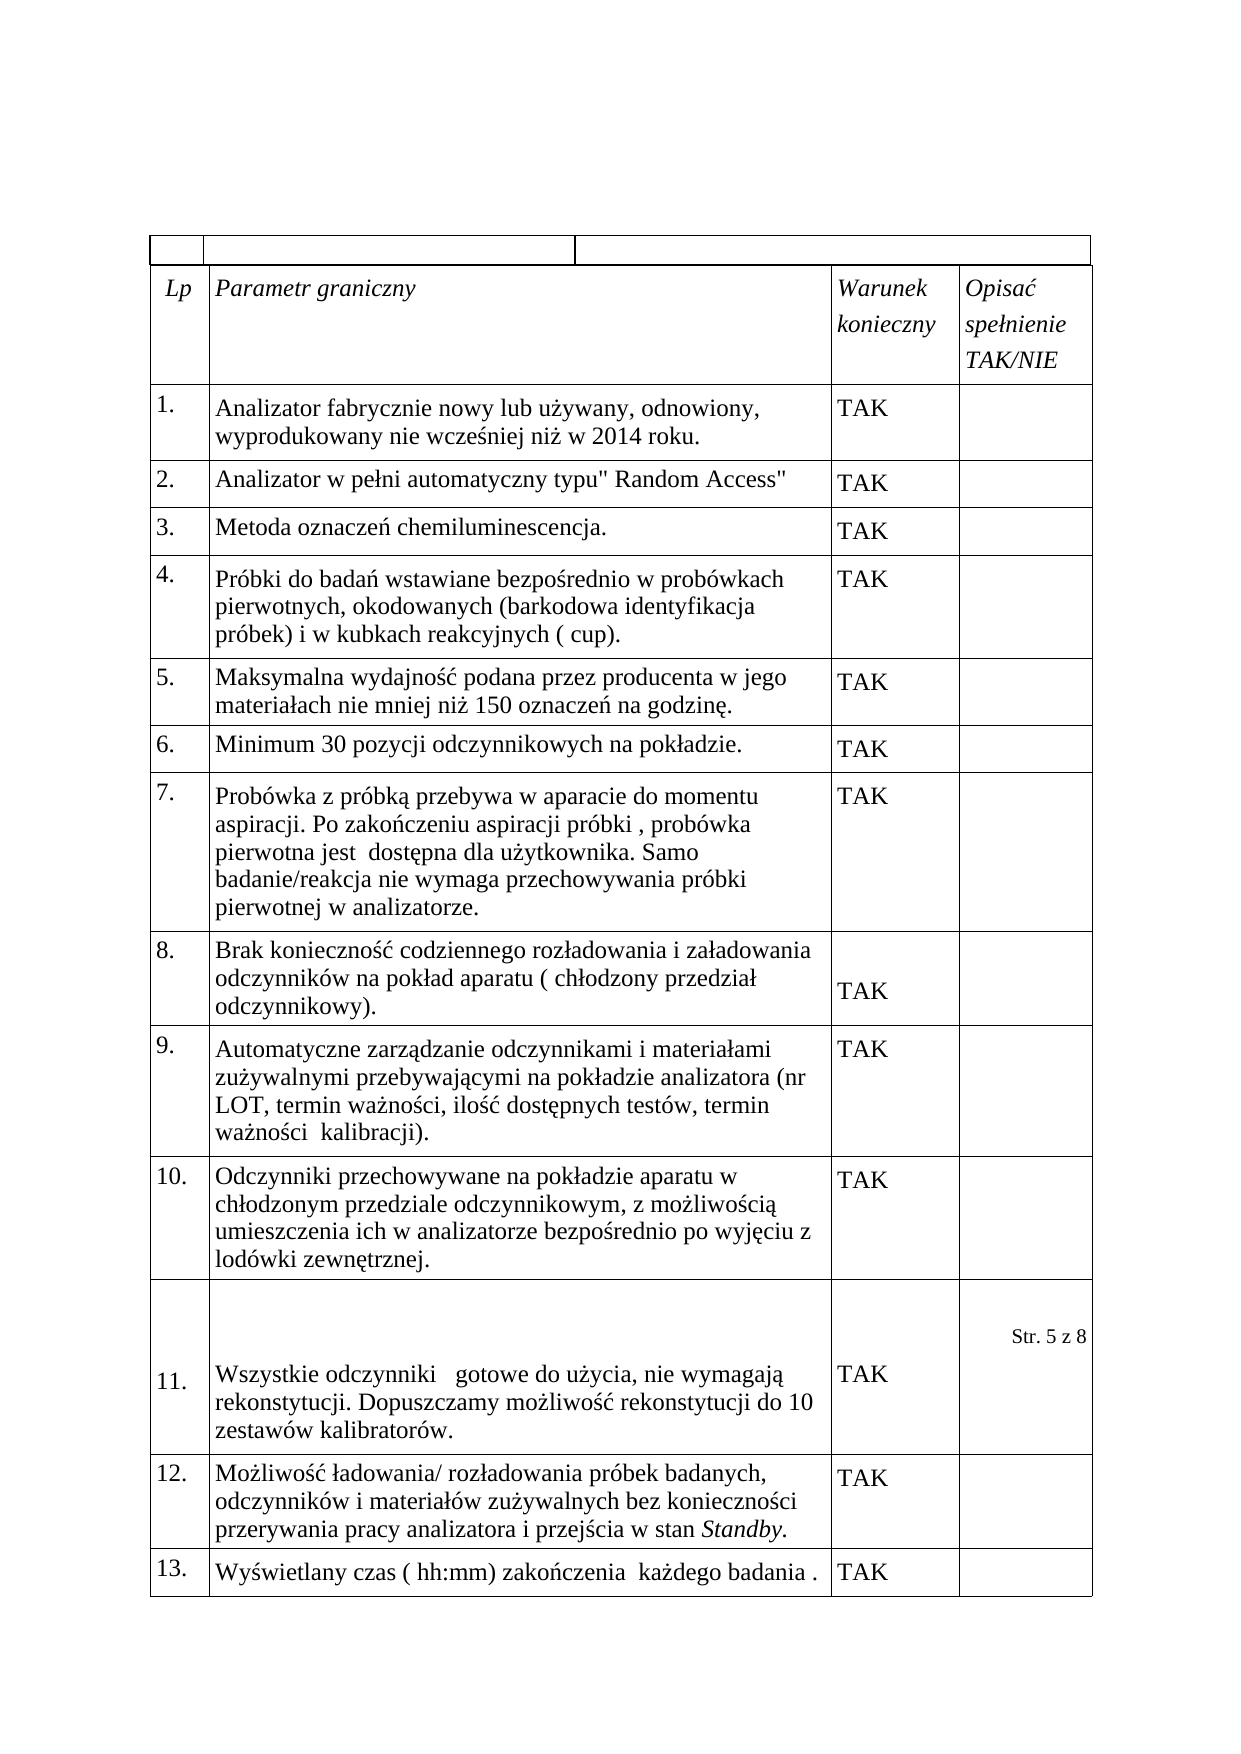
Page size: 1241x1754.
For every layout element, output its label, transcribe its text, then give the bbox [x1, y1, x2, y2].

table_cell TAK [832, 659, 959, 725]
table_cell 5. [151, 659, 209, 725]
table_cell TAK [832, 773, 959, 931]
table_header Opisać spełnienie TAK/NIE [960, 266, 1092, 384]
table_cell Maksymalna wydajność podana przez producenta w jego materiałach nie mniej niż 150 oznaczeń na godzinę. [210, 659, 831, 725]
table_cell 2. [151, 461, 209, 507]
table_cell Wyświetlany czas ( hh:mm) zakończenia każdego badania . [210, 1549, 831, 1596]
table_cell [960, 773, 1092, 931]
table_cell [960, 461, 1092, 507]
table_cell TAK [832, 726, 959, 772]
table_cell Brak konieczność codziennego rozładowania i załadowania odczynników na pokład aparatu ( chłodzony przedział odczynnikowy). [210, 932, 831, 1025]
table_cell 6. [151, 726, 209, 772]
table_header Parametr graniczny [210, 266, 831, 384]
table_cell 7. [151, 773, 209, 931]
table_cell TAK [832, 1549, 959, 1596]
table_cell [960, 508, 1092, 555]
table_cell [960, 1455, 1092, 1548]
table_cell [960, 726, 1092, 772]
table_cell [960, 1157, 1092, 1278]
table_cell Wszystkie odczynniki gotowe do użycia, nie wymagają rekonstytucji. Dopuszczamy możliwość rekonstytucji do 10 zestawów kalibratorów. [210, 1280, 831, 1454]
table_cell Możliwość ładowania/ rozładowania próbek badanych, odczynników i materiałów zużywalnych bez konieczności przerywania pracy analizatora i przejścia w stan Standby. [210, 1455, 831, 1548]
table_cell Odczynniki przechowywane na pokładzie aparatu w chłodzonym przedziale odczynnikowym, z możliwością umieszczenia ich w analizatorze bezpośrednio po wyjęciu z lodówki zewnętrznej. [210, 1157, 831, 1278]
table_cell Analizator fabrycznie nowy lub używany, odnowiony, wyprodukowany nie wcześniej niż w 2014 roku. [210, 385, 831, 459]
table_cell [576, 236, 1090, 263]
table_cell TAK [832, 556, 959, 658]
table_cell TAK [832, 461, 959, 507]
table_cell TAK [832, 508, 959, 555]
table_cell 3. [151, 508, 209, 555]
table_cell 12. [151, 1455, 209, 1548]
table_cell Probówka z próbką przebywa w aparacie do momentu aspiracji. Po zakończeniu aspiracji próbki , probówka pierwotna jest dostępna dla użytkownika. Samo badanie/reakcja nie wymaga przechowywania próbki pierwotnej w analizatorze. [210, 773, 831, 931]
table_cell 11. [151, 1280, 209, 1454]
table_cell 9. [151, 1026, 209, 1156]
table_cell TAK [832, 385, 959, 459]
table_cell Metoda oznaczeń chemiluminescencja. [210, 508, 831, 555]
table_cell 8. [151, 932, 209, 1025]
table_cell [960, 659, 1092, 725]
table_cell [151, 236, 203, 263]
table_cell TAK [832, 1280, 959, 1454]
table_cell TAK [832, 1455, 959, 1548]
table_cell 1. [151, 385, 209, 459]
table_cell [204, 236, 574, 263]
table_cell TAK [832, 1026, 959, 1156]
table_cell Analizator w pełni automatyczny typu" Random Access" [210, 461, 831, 507]
table_cell 4. [151, 556, 209, 658]
table_header Warunek konieczny [832, 266, 959, 384]
table_header Lp [151, 266, 209, 384]
table_cell [960, 1549, 1092, 1596]
table_cell Próbki do badań wstawiane bezpośrednio w probówkach pierwotnych, okodowanych (barkodowa identyfikacja próbek) i w kubkach reakcyjnych ( cup). [210, 556, 831, 658]
table_cell Automatyczne zarządzanie odczynnikami i materiałami zużywalnymi przebywającymi na pokładzie analizatora (nr LOT, termin ważności, ilość dostępnych testów, termin ważności kalibracji). [210, 1026, 831, 1156]
table_cell 10. [151, 1157, 209, 1278]
table_cell 13. [151, 1549, 209, 1596]
table_cell Minimum 30 pozycji odczynnikowych na pokładzie. [210, 726, 831, 772]
table_cell [960, 556, 1092, 658]
table_cell Str. 5 z 8 [960, 1280, 1092, 1454]
table_cell [960, 1026, 1092, 1156]
table_cell TAK [832, 932, 959, 1025]
table_cell [960, 385, 1092, 459]
table_cell [960, 932, 1092, 1025]
table_cell TAK [832, 1157, 959, 1278]
